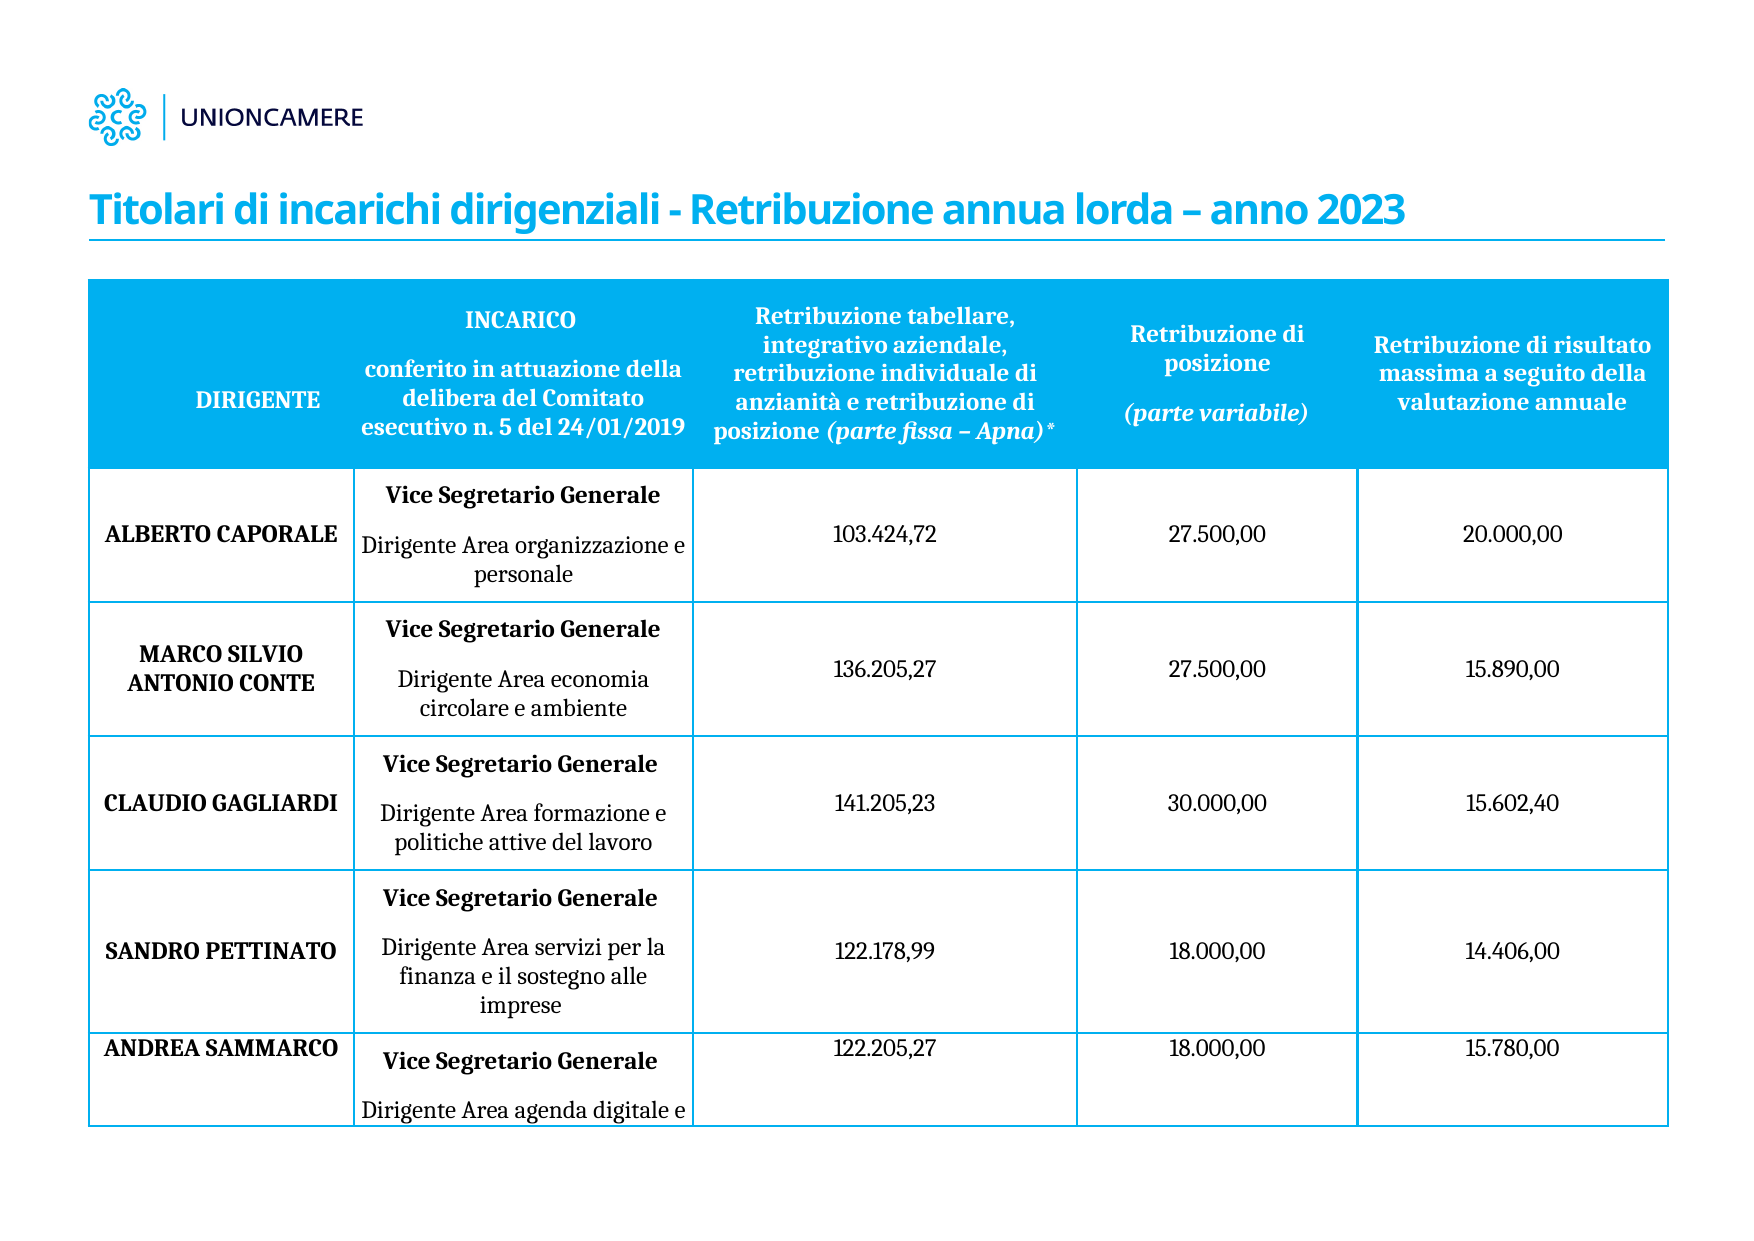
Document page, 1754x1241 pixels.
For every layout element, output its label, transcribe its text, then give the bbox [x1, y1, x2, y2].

table_header Retribuzione di risultato massima a seguito della valutazione annuale [1359, 281, 1667, 467]
table_cell Vice Segretario Generale Dirigente Area agenda digitale e [355, 1034, 692, 1125]
table_cell Vice Segretario Generale Dirigente Area organizzazione e personale [355, 469, 692, 601]
table_cell 15.890,00 [1359, 603, 1667, 735]
table_cell 27.500,00 [1078, 469, 1356, 601]
table_cell Vice Segretario Generale Dirigente Area economia circolare e ambiente [355, 603, 692, 735]
table_cell 27.500,00 [1078, 603, 1356, 735]
table_cell 141.205,23 [694, 737, 1076, 869]
table_cell 136.205,27 [694, 603, 1076, 735]
table_header DIRIGENTE [90, 281, 353, 467]
table_cell 103.424,72 [694, 469, 1076, 601]
subtitle Titolari di incarichi dirigenziali - Retribuzione annua lorda – anno 2023 [89, 180, 1665, 239]
table_cell SANDRO PETTINATO [90, 871, 353, 1032]
table_cell 15.780,00 [1359, 1034, 1667, 1125]
table_cell 18.000,00 [1078, 871, 1356, 1032]
table_cell claudio gagliardi [90, 737, 353, 869]
table_cell 30.000,00 [1078, 737, 1356, 869]
table_cell MARCO SILVIO ANTONIO conte [90, 603, 353, 735]
table_header Retribuzione di posizione (parte variabile) [1078, 281, 1356, 467]
table_cell 122.178,99 [694, 871, 1076, 1032]
table_header INCARICO conferito in attuazione della delibera del Comitato esecutivo n. 5 del 24/01/2019 [355, 281, 692, 467]
table_cell 18.000,00 [1078, 1034, 1356, 1125]
table_header Retribuzione tabellare, integrativo aziendale, retribuzione individuale di anzianità e retribuzione di posizione (parte fissa – Apna)* [694, 281, 1076, 467]
table_cell Vice Segretario Generale Dirigente Area servizi per la finanza e il sostegno alle imprese [355, 871, 692, 1032]
table_cell 122.205,27 [694, 1034, 1076, 1125]
table_cell andrea sammarco [90, 1034, 353, 1125]
table_cell Vice Segretario Generale Dirigente Area formazione e politiche attive del lavoro [355, 737, 692, 869]
table_cell alberto caporale [90, 469, 353, 601]
table_cell 15.602,40 [1359, 737, 1667, 869]
table_cell 14.406,00 [1359, 871, 1667, 1032]
table_cell 20.000,00 [1359, 469, 1667, 601]
